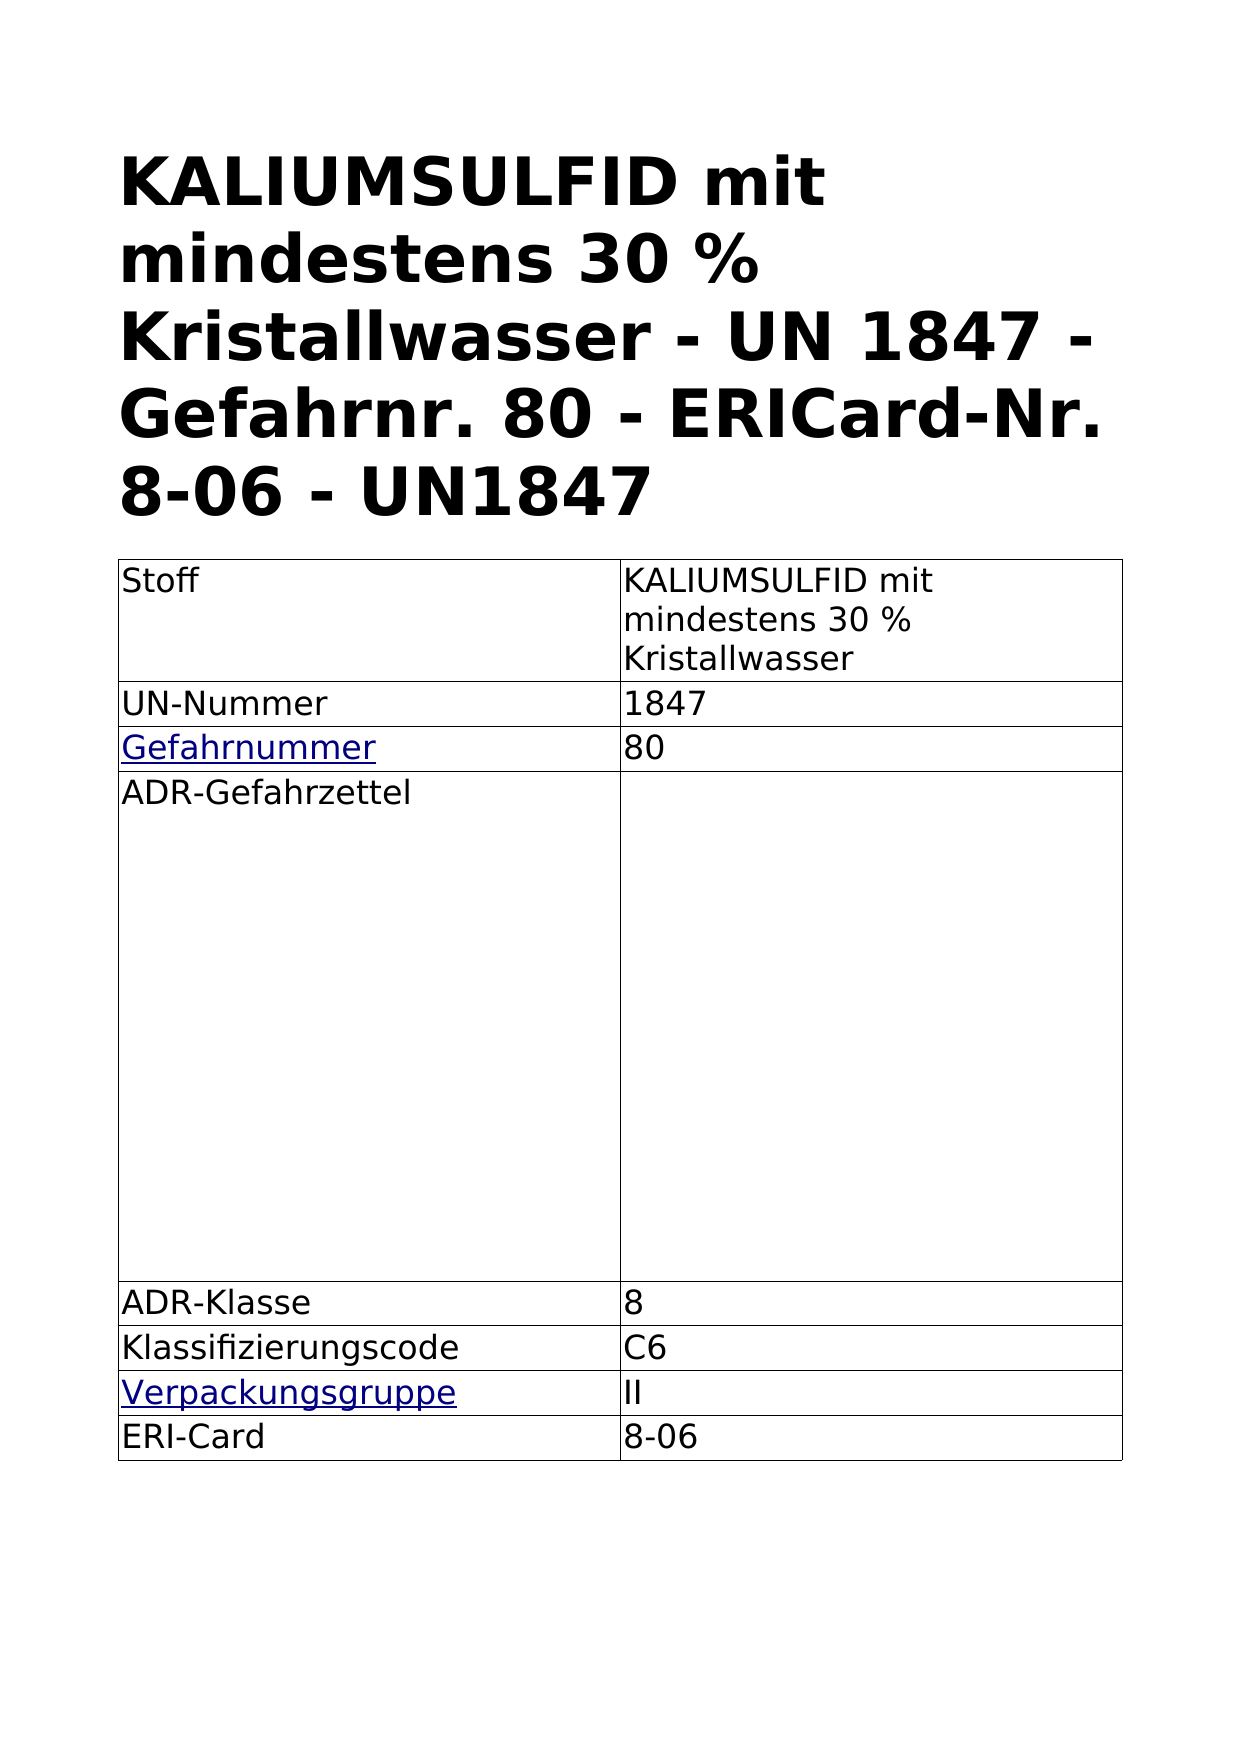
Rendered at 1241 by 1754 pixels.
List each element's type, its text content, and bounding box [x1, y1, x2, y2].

table_cell ADR-Gefahrzettel [119, 772, 620, 1281]
table_cell Gefahrnummer [119, 727, 620, 771]
table_cell II [621, 1371, 1122, 1415]
table_cell Klassifizierungscode [119, 1326, 620, 1370]
table_header KALIUMSULFID mit mindestens 30 % Kristallwasser [621, 560, 1122, 681]
table_header Stoff [119, 560, 620, 681]
subtitle KALIUMSULFID mit mindestens 30 % Kristallwasser - UN 1847 - Gefahrnr. 80 - ERICard-Nr. 8-06 - UN1847 [118, 143, 1122, 531]
table_cell ERI-Card [119, 1416, 620, 1460]
table_cell 1847 [621, 682, 1122, 726]
table_cell 8-06 [621, 1416, 1122, 1460]
table_cell 8 [621, 1282, 1122, 1325]
table_cell C6 [621, 1326, 1122, 1370]
table_cell ADR-Klasse [119, 1282, 620, 1325]
table_cell Verpackungsgruppe [119, 1371, 620, 1415]
table_cell [621, 772, 1122, 1281]
table_cell UN-Nummer [119, 682, 620, 726]
table_cell 80 [621, 727, 1122, 771]
